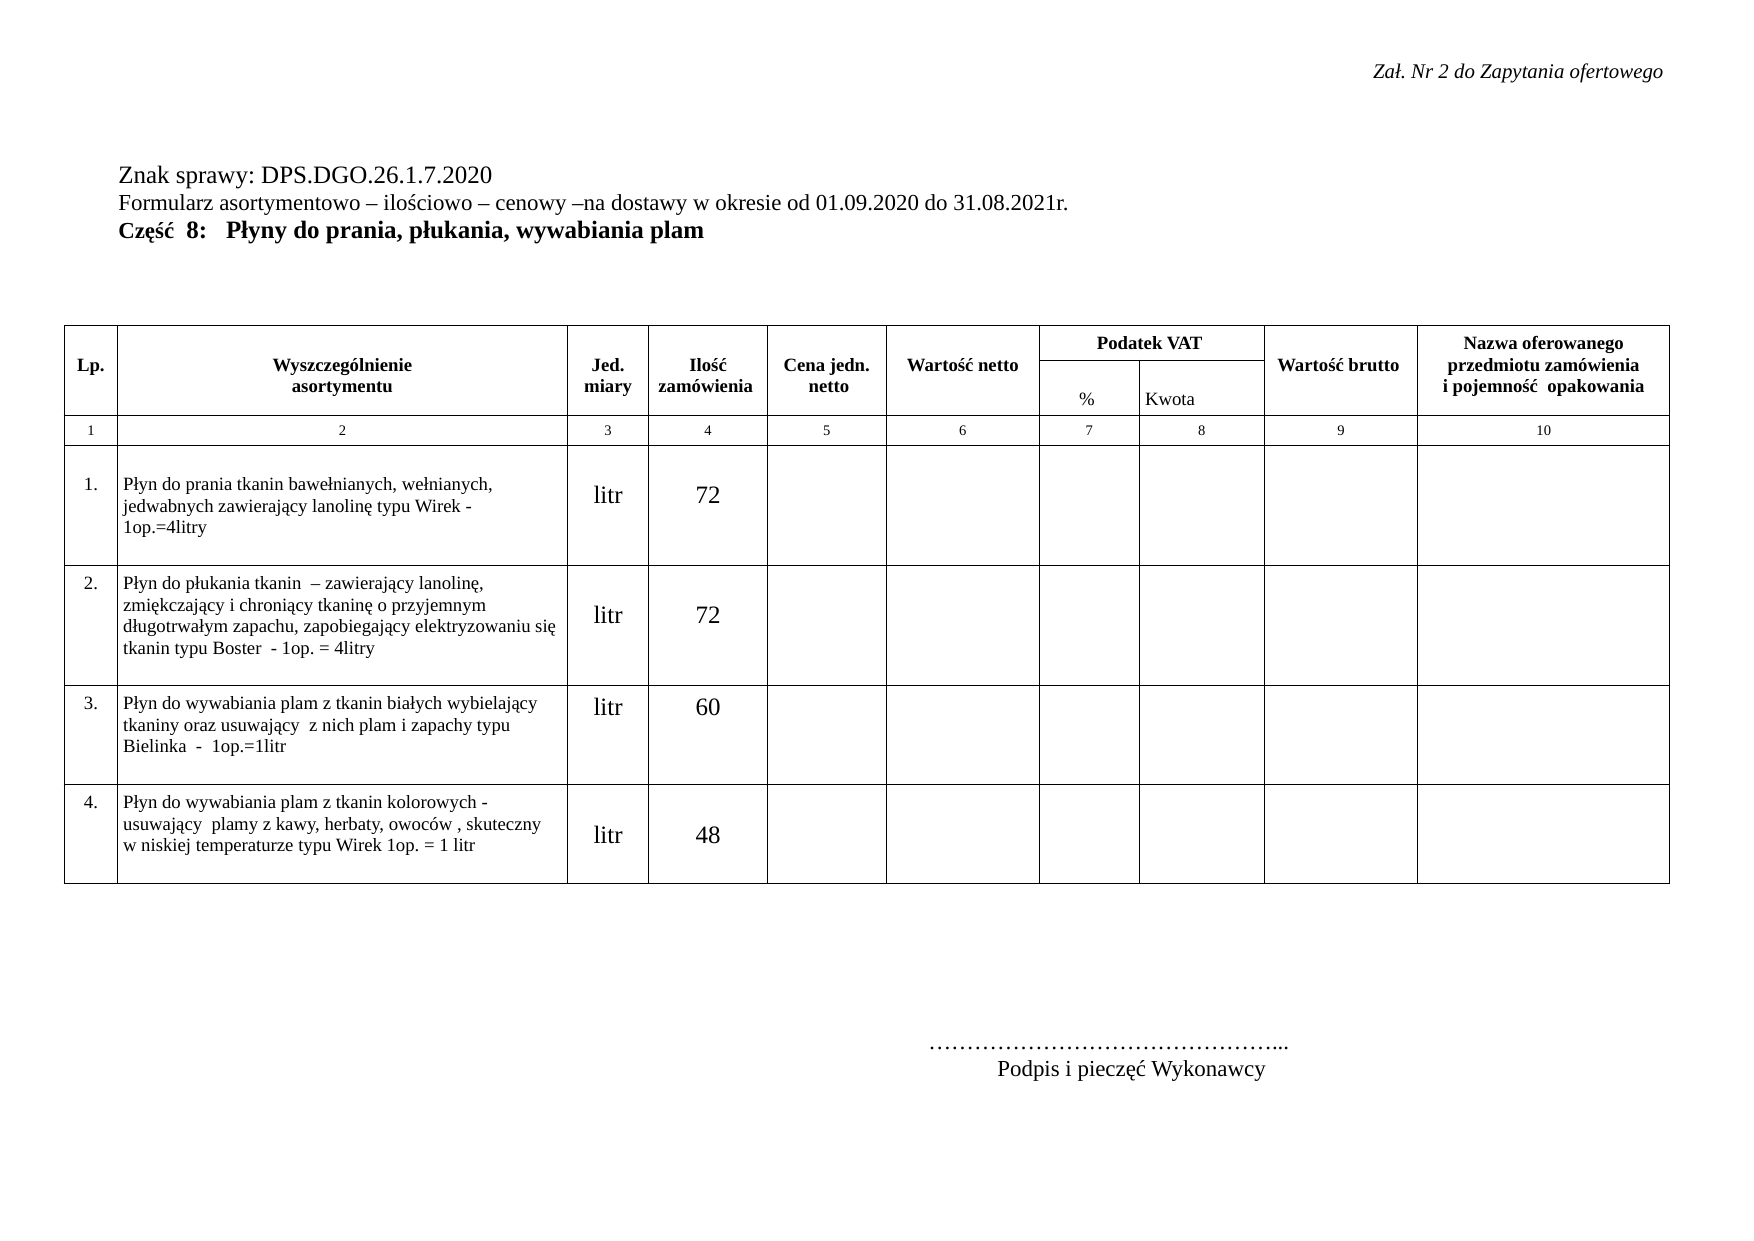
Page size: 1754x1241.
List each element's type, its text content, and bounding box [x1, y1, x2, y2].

table_cell 10 [1418, 416, 1669, 445]
table_cell 2. [65, 566, 117, 685]
table_cell [1140, 566, 1264, 685]
text Część 8: Płyny do prania, płukania, wywabiania plam [118, 215, 1665, 244]
table_cell [768, 446, 886, 565]
table_cell [887, 686, 1039, 784]
table_cell [1140, 446, 1264, 565]
table_cell % [1040, 361, 1139, 415]
table_cell Płyn do wywabiania plam z tkanin kolorowych - usuwający plamy z kawy, herbaty, owoców , skuteczny w niskiej temperaturze typu Wirek 1op. = 1 litr [118, 785, 567, 883]
text Formularz asortymentowo – ilościowo – cenowy –na dostawy w okresie od 01.09.2020 do 31.08.2021r. [118, 189, 1665, 215]
table_cell [1040, 785, 1139, 883]
table_cell 2 [118, 416, 567, 445]
table_cell 4 [649, 416, 767, 445]
text Zał. Nr 2 do Zapytania ofertowego [118, 59, 1665, 83]
table_cell 60 [649, 686, 767, 784]
table_cell [1140, 785, 1264, 883]
table_cell [768, 686, 886, 784]
table_cell litr [568, 446, 648, 565]
table_cell [1418, 686, 1669, 784]
table_cell 3 [568, 416, 648, 445]
table_cell [887, 785, 1039, 883]
table_cell [1040, 566, 1139, 685]
table_cell [768, 566, 886, 685]
table_cell Płyn do płukania tkanin – zawierający lanolinę, zmiękczający i chroniący tkaninę o przyjemnym długotrwałym zapachu, zapobiegający elektryzowaniu się tkanin typu Boster - 1op. = 4litry [118, 566, 567, 685]
table_header Jed. miary [568, 326, 648, 415]
table_cell litr [568, 785, 648, 883]
table_header Lp. [65, 326, 117, 415]
table_cell [1418, 785, 1669, 883]
table_cell 8 [1140, 416, 1264, 445]
table_cell 1. [65, 446, 117, 565]
table_cell Kwota [1140, 361, 1264, 415]
table_cell 48 [649, 785, 767, 883]
table_header Podatek VAT [1040, 326, 1264, 359]
table_header Ilość zamówienia [649, 326, 767, 415]
table_cell Płyn do wywabiania plam z tkanin białych wybielający tkaniny oraz usuwający z nich plam i zapachy typu Bielinka - 1op.=1litr [118, 686, 567, 784]
table_cell [1265, 446, 1417, 565]
table_header Wyszczególnienie asortymentu [118, 326, 567, 415]
table_cell 72 [649, 446, 767, 565]
table_cell 7 [1040, 416, 1139, 445]
table_header Wartość netto [887, 326, 1039, 415]
text ………………………………………... [118, 1028, 1665, 1055]
table_cell 4. [65, 785, 117, 883]
table_header Cena jedn. netto [768, 326, 886, 415]
table_cell litr [568, 686, 648, 784]
table_cell litr [568, 566, 648, 685]
table_cell [1265, 566, 1417, 685]
text Podpis i pieczęć Wykonawcy [118, 1055, 1665, 1081]
table_cell [1418, 566, 1669, 685]
table_cell [1040, 686, 1139, 784]
table_cell [887, 446, 1039, 565]
table_cell 72 [649, 566, 767, 685]
table_cell [1265, 785, 1417, 883]
table_cell 5 [768, 416, 886, 445]
table_cell [887, 566, 1039, 685]
table_cell [1040, 446, 1139, 565]
table_cell 3. [65, 686, 117, 784]
table_header Wartość brutto [1265, 326, 1417, 415]
table_cell [768, 785, 886, 883]
table_cell [1140, 686, 1264, 784]
table_cell [1418, 446, 1669, 565]
table_cell 6 [887, 416, 1039, 445]
table_cell 9 [1265, 416, 1417, 445]
table_cell 1 [65, 416, 117, 445]
table_cell Płyn do prania tkanin bawełnianych, wełnianych, jedwabnych zawierający lanolinę typu Wirek - 1op.=4litry [118, 446, 567, 565]
table_header Nazwa oferowanego przedmiotu zamówienia i pojemność opakowania [1418, 326, 1669, 415]
text Znak sprawy: DPS.DGO.26.1.7.2020 [118, 160, 1665, 189]
table_cell [1265, 686, 1417, 784]
